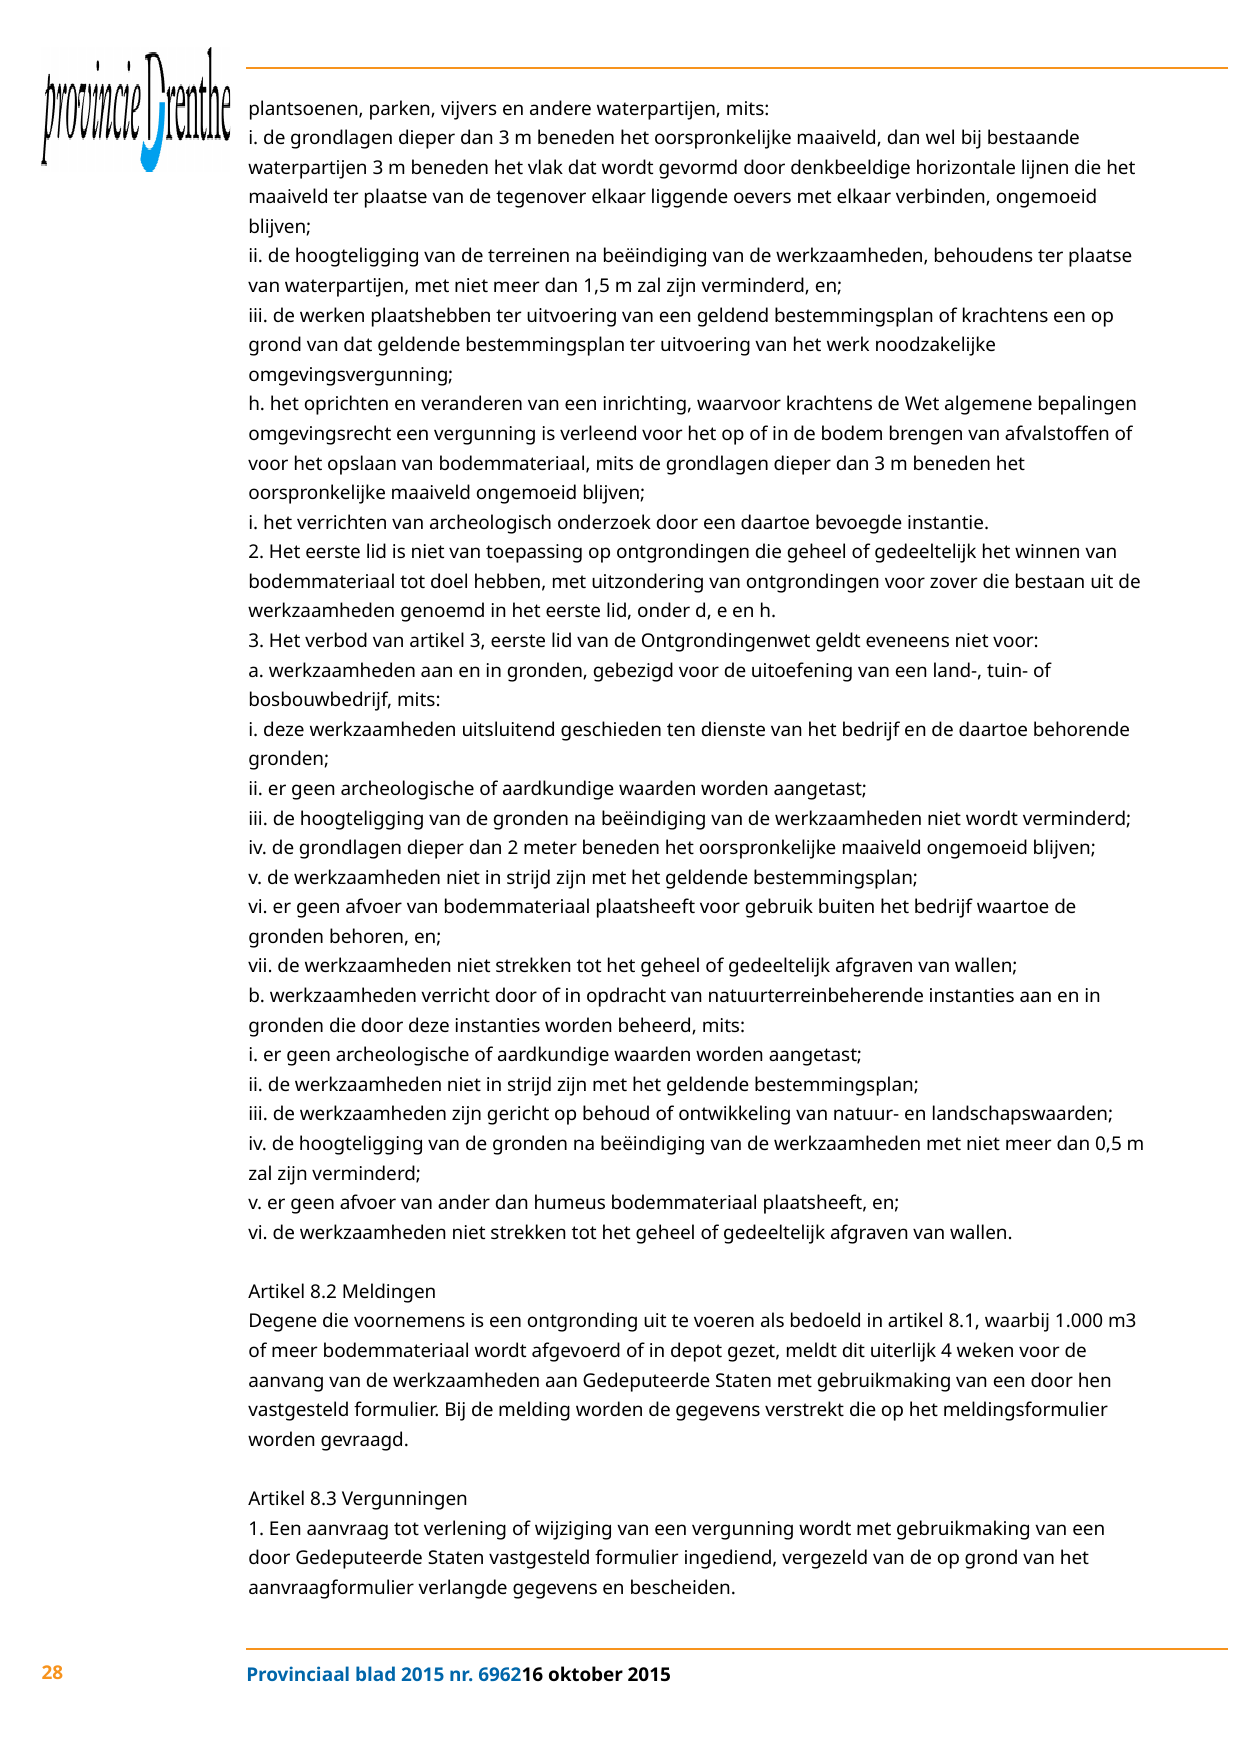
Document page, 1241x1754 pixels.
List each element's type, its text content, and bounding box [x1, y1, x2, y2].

text a. werkzaamheden aan en in gronden, gebezigd voor de uitoefening van een land-, tuin- of bosbouwbedrijf, mits: [248, 657, 1152, 712]
text v. er geen afvoer van ander dan humeus bodemmateriaal plaatsheeft, en; [248, 1189, 1152, 1215]
text Degene die voornemens is een ontgronding uit te voeren als bedoeld in artikel 8.1, waarbij 1.000 m3 of meer bodemmateriaal wordt afgevoerd of in depot gezet, meldt dit uiterlijk 4 weken voor de aanvang van de werkzaamheden aan Gedeputeerde Staten met gebruikmaking van een door hen vastgesteld formulier. Bij de melding worden de gegevens verstrekt die op het meldingsformulier worden gevraagd. [248, 1308, 1152, 1452]
text v. de werkzaamheden niet in strijd zijn met het geldende bestemmingsplan; [248, 864, 1152, 890]
text ii. de werkzaamheden niet in strijd zijn met het geldende bestemmingsplan; [248, 1071, 1152, 1097]
text h. het oprichten en veranderen van een inrichting, waarvoor krachtens de Wet algemene bepalingen omgevingsrecht een vergunning is verleend voor het op of in de bodem brengen van afvalstoffen of voor het opslaan van bodemmateriaal, mits de grondlagen dieper dan 3 m beneden het oorspronkelijke maaiveld ongemoeid blijven; [248, 391, 1152, 505]
text i. er geen archeologische of aardkundige waarden worden aangetast; [248, 1041, 1152, 1067]
text i. de grondlagen dieper dan 3 m beneden het oorspronkelijke maaiveld, dan wel bij bestaande waterpartijen 3 m beneden het vlak dat wordt gevormd door denkbeeldige horizontale lijnen die het maaiveld ter plaatse van de tegenover elkaar liggende oevers met elkaar verbinden, ongemoeid blijven; [248, 124, 1152, 239]
text iv. de grondlagen dieper dan 2 meter beneden het oorspronkelijke maaiveld ongemoeid blijven; [248, 834, 1152, 860]
text Artikel 8.2 Meldingen [248, 1278, 1152, 1304]
text iii. de hoogteligging van de gronden na beëindiging van de werkzaamheden niet wordt verminderd; [248, 805, 1152, 831]
text i. deze werkzaamheden uitsluitend geschieden ten dienste van het bedrijf en de daartoe behorende gronden; [248, 716, 1152, 771]
picture [41, 47, 231, 172]
text 3. Het verbod van artikel 3, eerste lid van de Ontgrondingenwet geldt eveneens niet voor: [248, 627, 1152, 653]
text ii. er geen archeologische of aardkundige waarden worden aangetast; [248, 775, 1152, 801]
text plantsoenen, parken, vijvers en andere waterpartijen, mits: [248, 95, 1152, 121]
text iii. de werkzaamheden zijn gericht op behoud of ontwikkeling van natuur- en landschapswaarden; [248, 1101, 1152, 1126]
text iii. de werken plaatshebben ter uitvoering van een geldend bestemmingsplan of krachtens een op grond van dat geldende bestemmingsplan ter uitvoering van het werk noodzakelijke omgevingsvergunning; [248, 302, 1152, 387]
text b. werkzaamheden verricht door of in opdracht van natuurterreinbeherende instanties aan en in gronden die door deze instanties worden beheerd, mits: [248, 982, 1152, 1038]
text vii. de werkzaamheden niet strekken tot het geheel of gedeeltelijk afgraven van wallen; [248, 953, 1152, 978]
text vi. de werkzaamheden niet strekken tot het geheel of gedeeltelijk afgraven van wallen. [248, 1219, 1152, 1245]
text vi. er geen afvoer van bodemmateriaal plaatsheeft voor gebruik buiten het bedrijf waartoe de gronden behoren, en; [248, 893, 1152, 949]
text Artikel 8.3 Vergunningen [248, 1485, 1152, 1511]
text ii. de hoogteligging van de terreinen na beëindiging van de werkzaamheden, behoudens ter plaatse van waterpartijen, met niet meer dan 1,5 m zal zijn verminderd, en; [248, 243, 1152, 298]
text iv. de hoogteligging van de gronden na beëindiging van de werkzaamheden met niet meer dan 0,5 m zal zijn verminderd; [248, 1130, 1152, 1186]
text 1. Een aanvraag tot verlening of wijziging van een vergunning wordt met gebruikmaking van een door Gedeputeerde Staten vastgesteld formulier ingediend, vergezeld van de op grond van het aanvraagformulier verlangde gegevens en bescheiden. [248, 1515, 1152, 1600]
text i. het verrichten van archeologisch onderzoek door een daartoe bevoegde instantie. [248, 509, 1152, 535]
text 2. Het eerste lid is niet van toepassing op ontgrondingen die geheel of gedeeltelijk het winnen van bodemmateriaal tot doel hebben, met uitzondering van ontgrondingen voor zover die bestaan uit de werkzaamheden genoemd in het eerste lid, onder d, e en h. [248, 538, 1152, 623]
